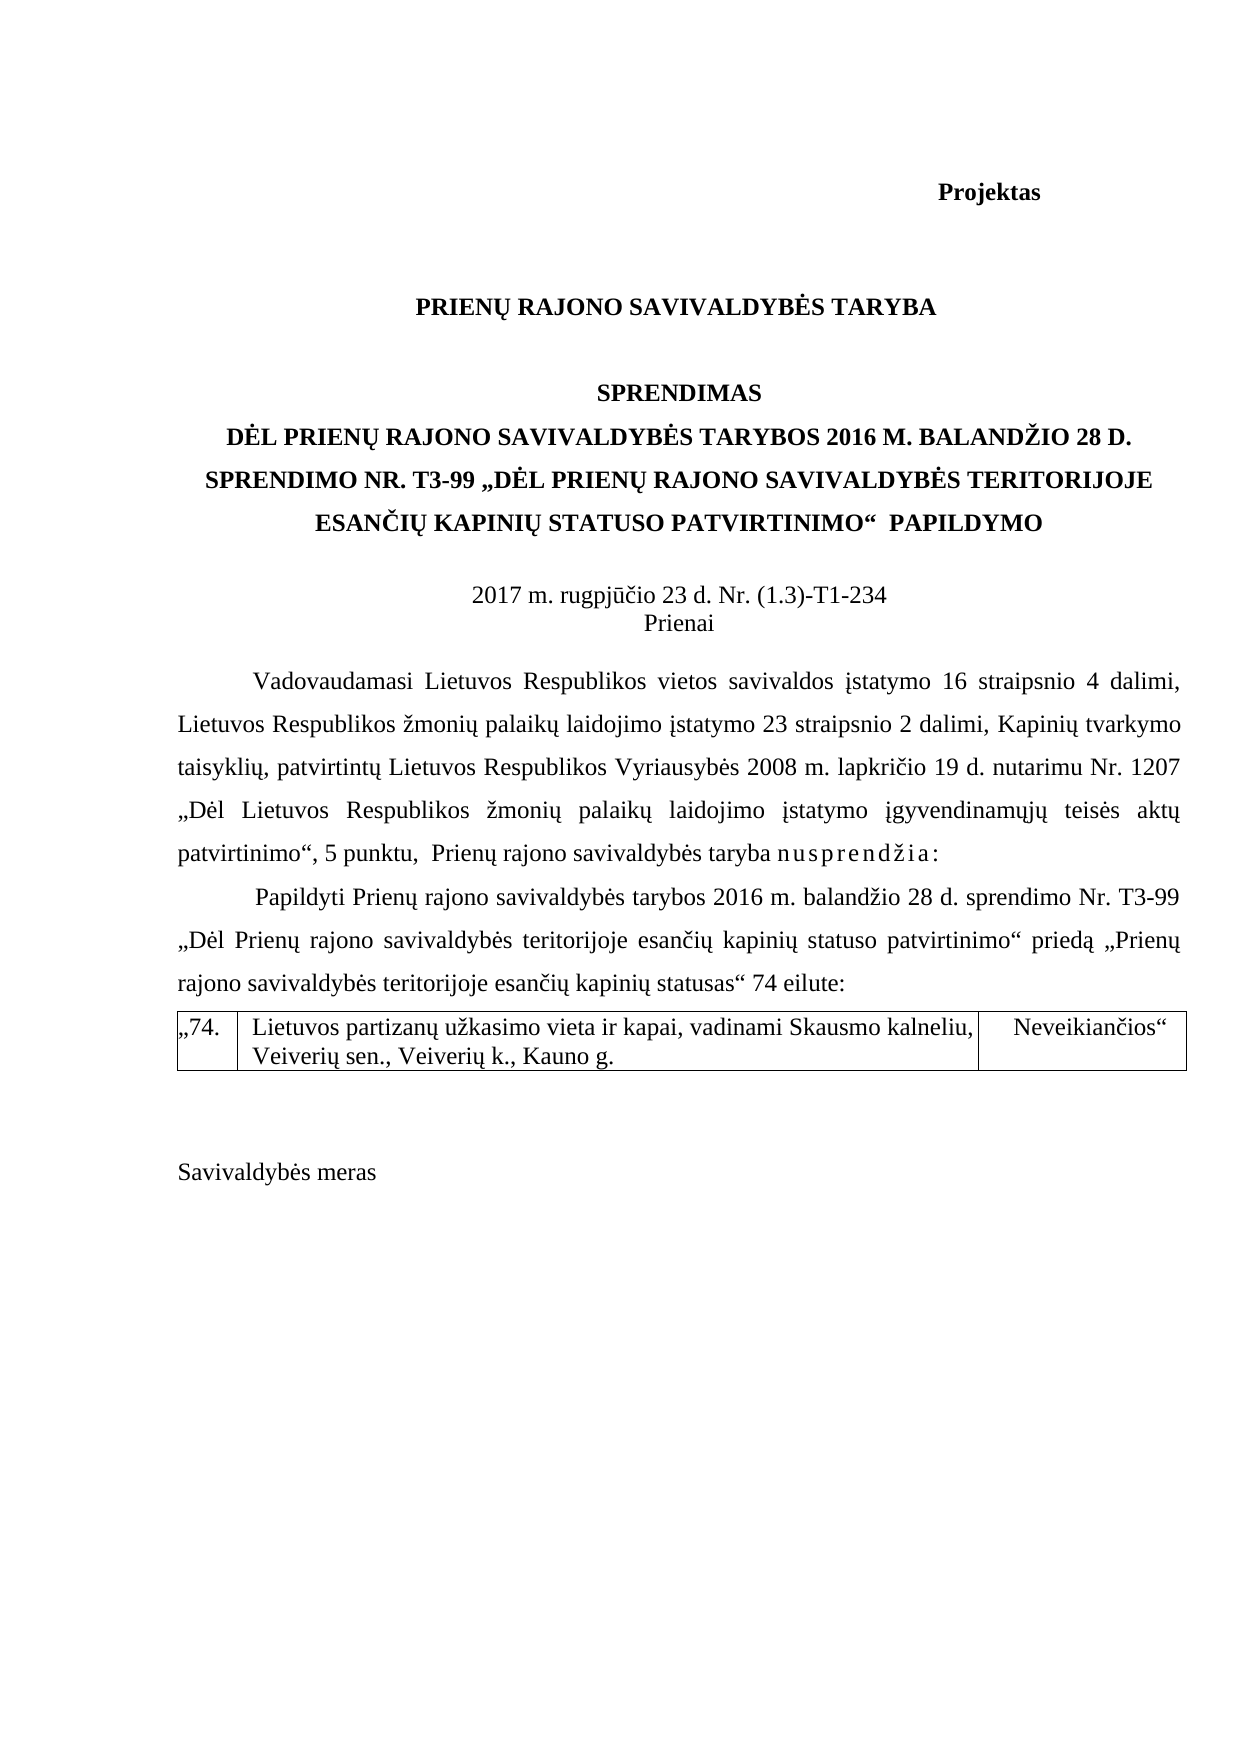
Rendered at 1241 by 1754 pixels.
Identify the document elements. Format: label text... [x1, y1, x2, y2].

text Projektas [177, 177, 1181, 206]
table_header Neveikiančios“ [979, 1012, 1186, 1069]
text Vadovaudamasi Lietuvos Respublikos vietos savivaldos įstatymo 16 straipsnio 4 dalimi, Lietuvos Respublikos žmonių palaikų laidojimo įstatymo 23 straipsnio 2 dalimi, Kapinių tvarkymo taisyklių, patvirtintų Lietuvos Respublikos Vyriausybės 2008 m. lapkričio 19 d. nutarimu Nr. 1207 „Dėl Lietuvos Respublikos žmonių palaikų laidojimo įstatymo įgyvendinamųjų teisės aktų patvirtinimo“, 5 punktu, Prienų rajono savivaldybės taryba nusprendžia: [177, 666, 1181, 867]
text 2017 m. rugpjūčio 23 d. Nr. (1.3)-T1-234 [177, 580, 1181, 608]
text Papildyti Prienų rajono savivaldybės tarybos 2016 m. balandžio 28 d. sprendimo Nr. T3-99 „Dėl Prienų rajono savivaldybės teritorijoje esančių kapinių statuso patvirtinimo“ priedą „Prienų rajono savivaldybės teritorijoje esančių kapinių statusas“ 74 eilute: [177, 882, 1181, 997]
table_header Lietuvos partizanų užkasimo vieta ir kapai, vadinami Skausmo kalneliu, Veiverių sen., Veiverių k., Kauno g. [238, 1012, 978, 1069]
text SPRENDIMAS [177, 378, 1181, 407]
text PRIENŲ RAJONO SAVIVALDYBĖS TARYBA [177, 292, 1181, 321]
text Savivaldybės meras [177, 1157, 1181, 1186]
table_header „74. [178, 1012, 237, 1069]
text Prienai [177, 608, 1181, 637]
text DĖL PRIENŲ RAJONO SAVIVALDYBĖS TARYBOS 2016 M. BALANDŽIO 28 D. SPRENDIMO NR. T3-99 „DĖL PRIENŲ RAJONO SAVIVALDYBĖS TERITORIJOJE ESANČIŲ KAPINIŲ STATUSO PATVIRTINIMO“ PAPILDYMO [177, 422, 1181, 537]
